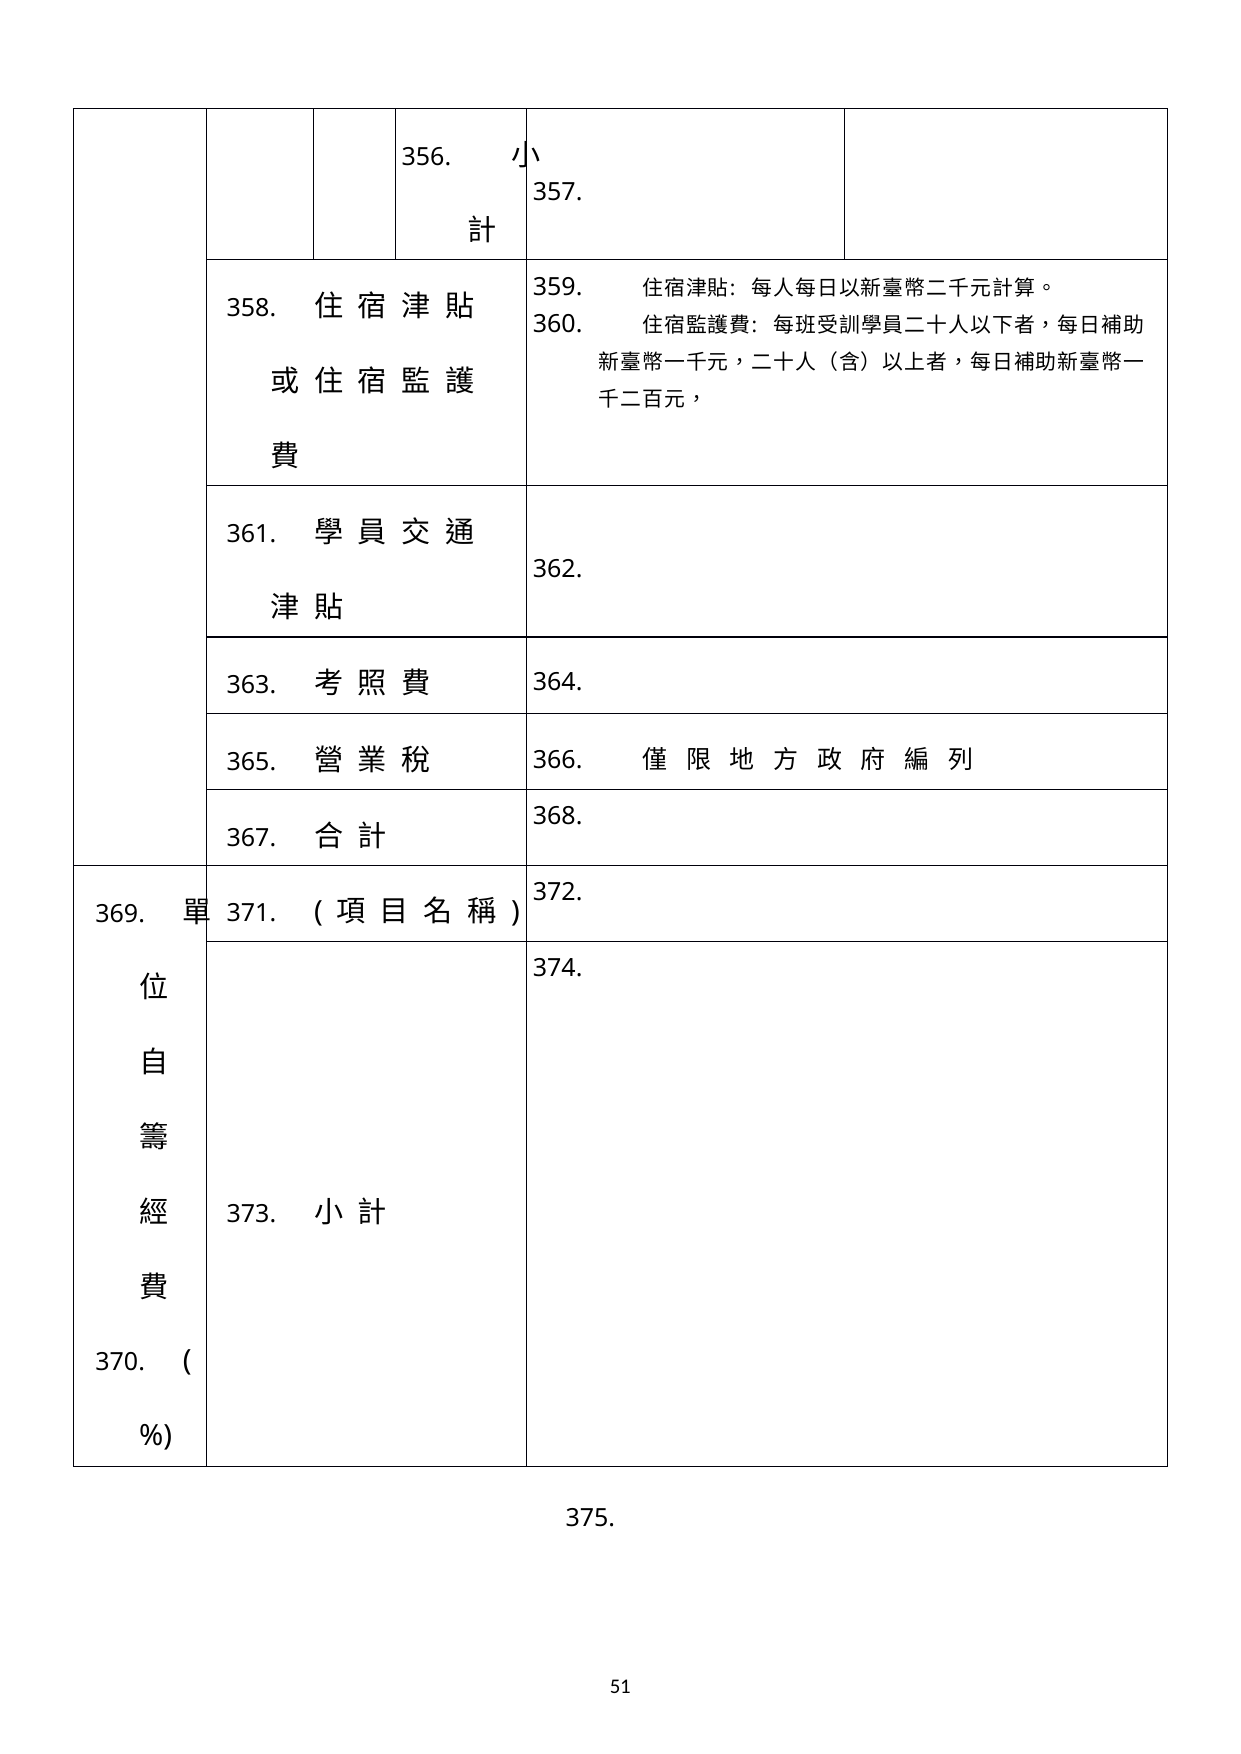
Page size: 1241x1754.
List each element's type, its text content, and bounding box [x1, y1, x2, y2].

table_cell [527, 486, 1167, 636]
table_cell 營業稅 [207, 714, 526, 788]
table_cell 保險費 [207, 109, 313, 259]
table_cell [527, 942, 1167, 1466]
table_cell 考照費 [207, 638, 526, 712]
table_cell 合計 [207, 790, 526, 864]
table_cell [527, 109, 844, 259]
table_cell [527, 638, 1167, 712]
table_cell [527, 790, 1167, 864]
table_cell [527, 866, 1167, 941]
table_cell (項目名稱) [207, 866, 526, 941]
table_cell 訓練經費部分 [74, 109, 206, 864]
table_cell 意外保險 [314, 109, 395, 259]
table_cell 住宿津貼或住宿監護費 [207, 260, 526, 485]
table_cell 小計 [207, 942, 526, 1466]
table_cell 僅限地方政府編列 [527, 714, 1167, 788]
table_cell [845, 109, 1167, 259]
table_cell 住宿津貼:每人每日以新臺幣二千元計算。 住宿監護費:每班受訓學員二十人以下者，每日補助新臺幣一千元，二十人（含）以上者，每日補助新臺幣一千二百元， [527, 260, 1167, 485]
table_cell 單位自籌經費 (%) [74, 866, 206, 1466]
table_cell 學員交通津貼 [207, 486, 526, 636]
table_cell 小計 [396, 109, 526, 259]
